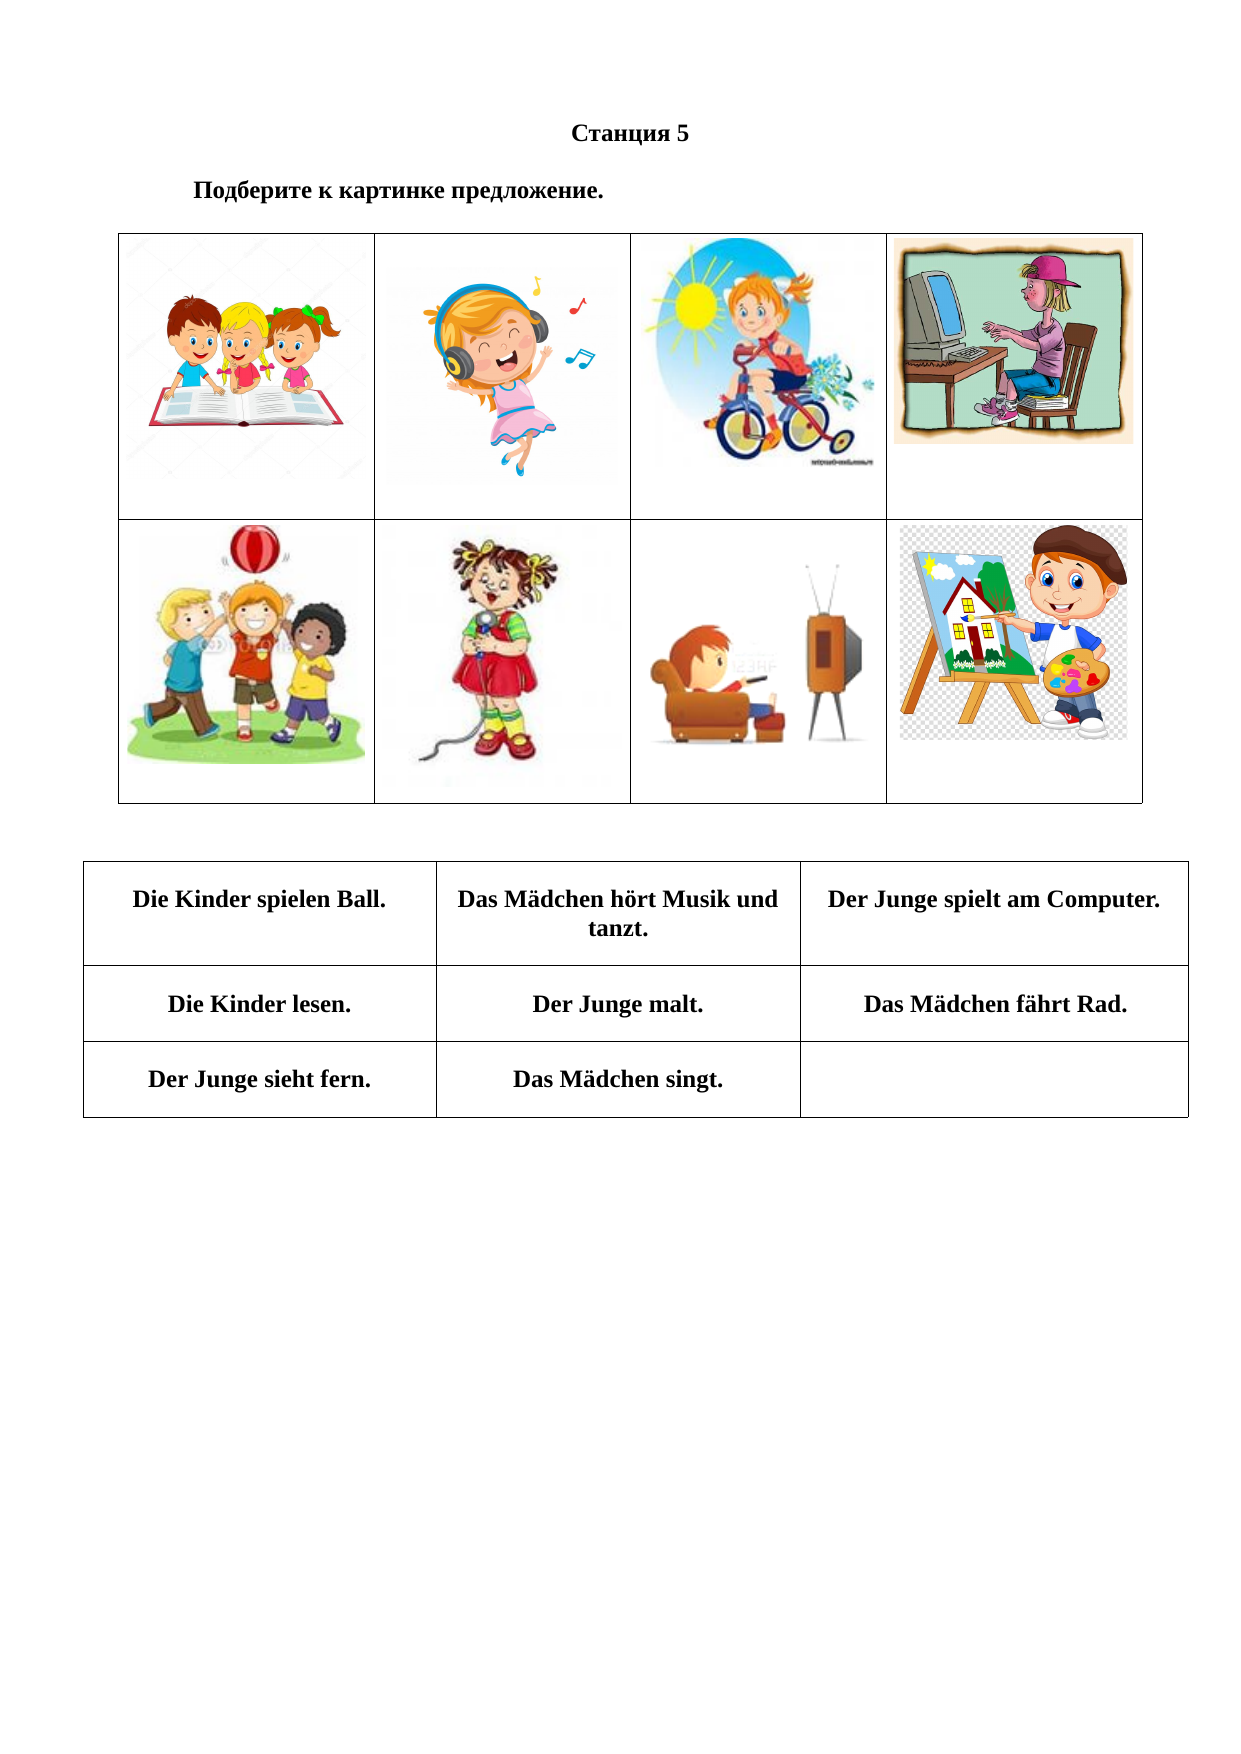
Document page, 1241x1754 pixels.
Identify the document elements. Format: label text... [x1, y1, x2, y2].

table_header [119, 479, 374, 519]
table_cell [375, 520, 630, 803]
table_cell [631, 520, 886, 803]
table_header [119, 234, 374, 478]
picture [386, 267, 618, 485]
table_cell [119, 520, 374, 803]
table_cell [801, 1042, 1188, 1117]
picture [382, 525, 622, 787]
table_cell Die Kinder lesen. [84, 966, 436, 1041]
picture [893, 238, 1134, 444]
picture [126, 238, 366, 479]
table_cell [887, 520, 1142, 803]
list Подберите к картинке предложение. [156, 176, 1142, 204]
picture [899, 525, 1128, 740]
table_cell Das Mädchen singt. [437, 1042, 800, 1117]
text Станция 5 [118, 118, 1142, 147]
table_cell Das Mädchen fährt Rad. [801, 966, 1188, 1041]
picture [127, 525, 365, 764]
table_header Das Mädchen hört Musik und tanzt. [437, 862, 800, 965]
picture [641, 238, 875, 467]
table_header Die Kinder spielen Ball. [84, 862, 436, 965]
table_cell Der Junge malt. [437, 966, 800, 1041]
table_header Der Junge spielt am Computer. [801, 862, 1188, 965]
table_header [887, 234, 1142, 519]
table_header [631, 234, 886, 519]
table_header [375, 234, 630, 519]
table_cell Der Junge sieht fern. [84, 1042, 436, 1117]
